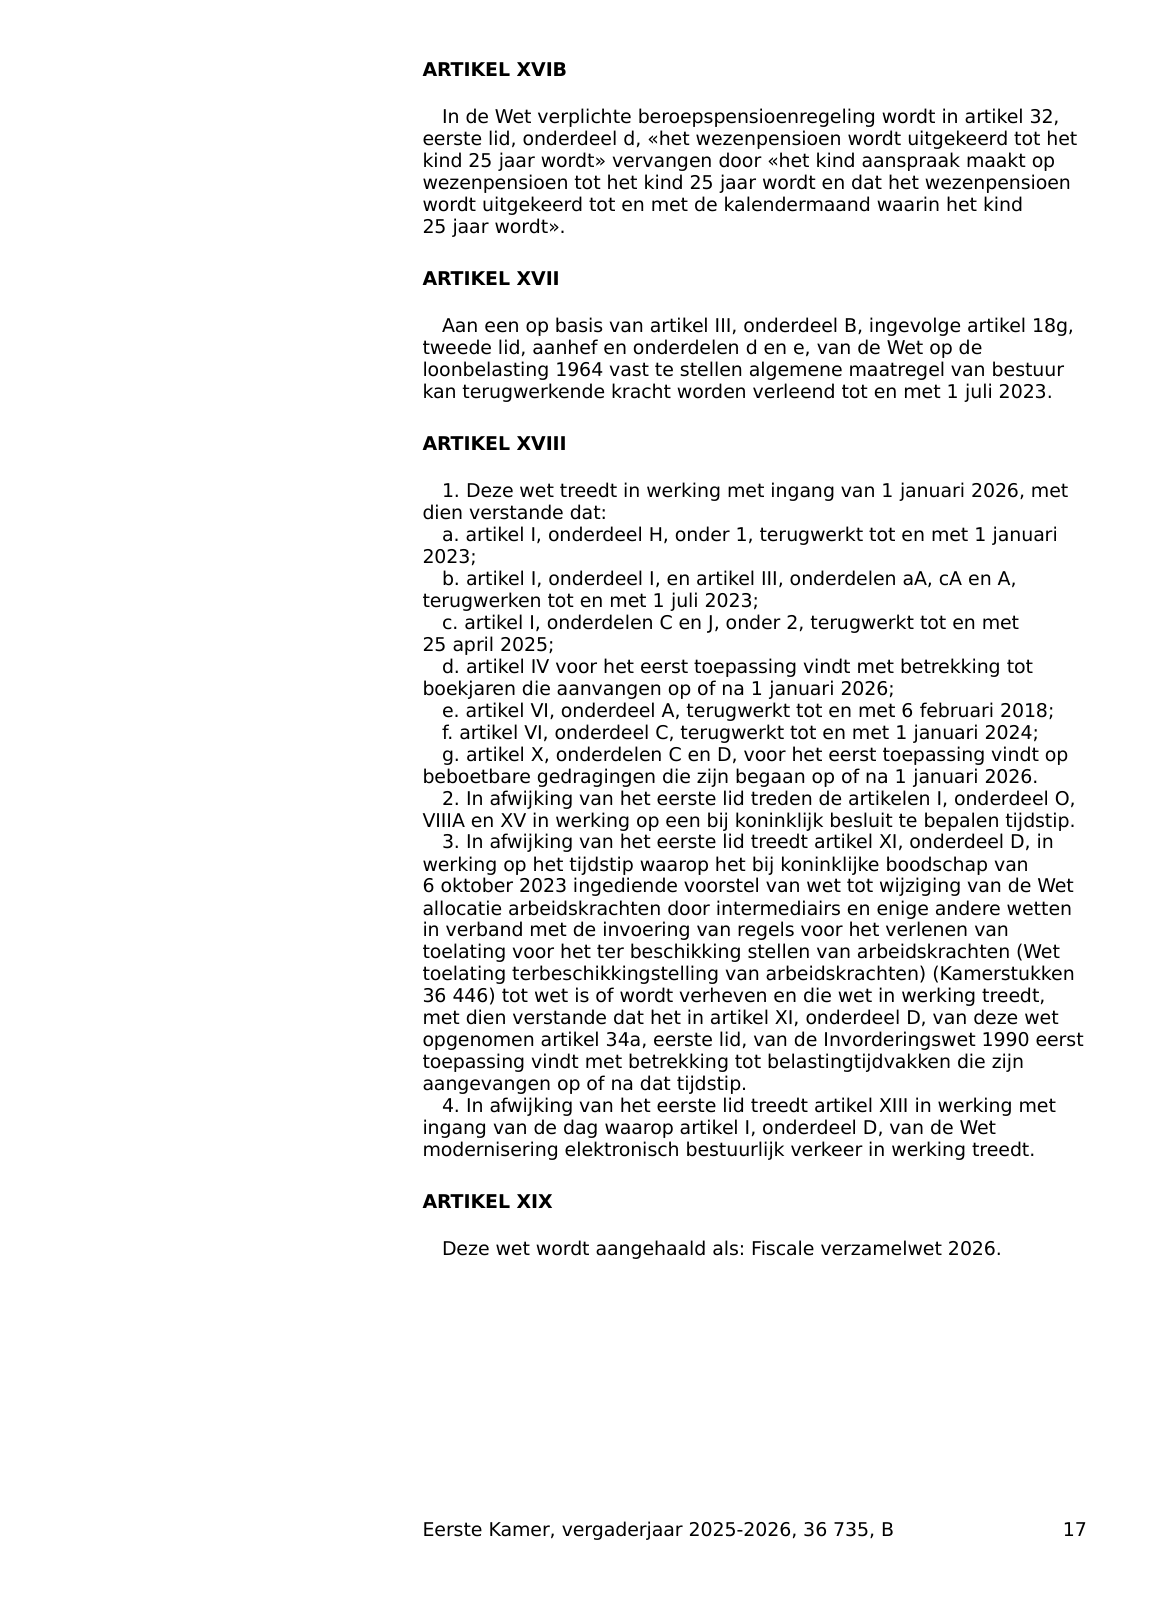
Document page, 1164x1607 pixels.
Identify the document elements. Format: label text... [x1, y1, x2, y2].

text 4. In afwijking van het eerste lid treedt artikel XIII in werking met ingang van de dag waarop artikel I, onderdeel D, van de Wet modernisering elektronisch bestuurlijk verkeer in werking treedt. [422, 1095, 1087, 1161]
text e. artikel VI, onderdeel A, terugwerkt tot en met 6 februari 2018; [422, 699, 1087, 722]
text f. artikel VI, onderdeel C, terugwerkt tot en met 1 januari 2024; [422, 722, 1087, 743]
text a. artikel I, onderdeel H, onder 1, terugwerkt tot en met 1 januari 2023; [422, 524, 1087, 568]
text Aan een op basis van artikel III, onderdeel B, ingevolge artikel 18g, tweede lid, aanhef en onderdelen d en e, van de Wet op de loonbelasting 1964 vast te stellen algemene maatregel van bestuur kan terugwerkende kracht worden verleend tot en met 1 juli 2023. [422, 315, 1087, 403]
text c. artikel I, onderdelen C en J, onder 2, terugwerkt tot en met 25 april 2025; [422, 612, 1087, 656]
text Deze wet wordt aangehaald als: Fiscale verzamelwet 2026. [422, 1238, 1087, 1260]
subtitle ARTIKEL XVIII [422, 433, 1087, 455]
text b. artikel I, onderdeel I, en artikel III, onderdelen aA, cA en A, terugwerken tot en met 1 juli 2023; [422, 568, 1087, 612]
subtitle ARTIKEL XVIB [422, 59, 1087, 81]
text 3. In afwijking van het eerste lid treedt artikel XI, onderdeel D, in werking op het tijdstip waarop het bij koninklijke boodschap van 6 oktober 2023 ingediende voorstel van wet tot wijziging van de Wet allocatie arbeidskrachten door intermediairs en enige andere wetten in verband met de invoering van regels voor het verlenen van toelating voor het ter beschikking stellen van arbeidskrachten (Wet toelating terbeschikkingstelling van arbeidskrachten) (Kamerstukken 36 446) tot wet is of wordt verheven en die wet in werking treedt, met dien verstande dat het in artikel XI, onderdeel D, van deze wet opgenomen artikel 34a, eerste lid, van de Invorderingswet 1990 eerst toepassing vindt met betrekking tot belastingtijdvakken die zijn aangevangen op of na dat tijdstip. [422, 831, 1087, 1095]
text 1. Deze wet treedt in werking met ingang van 1 januari 2026, met dien verstande dat: [422, 480, 1087, 524]
text d. artikel IV voor het eerst toepassing vindt met betrekking tot boekjaren die aanvangen op of na 1 januari 2026; [422, 656, 1087, 699]
text 2. In afwijking van het eerste lid treden de artikelen I, onderdeel O, VIIIA en XV in werking op een bij koninklijk besluit te bepalen tijdstip. [422, 787, 1087, 831]
text In de Wet verplichte beroepspensioenregeling wordt in artikel 32, eerste lid, onderdeel d, «het wezenpensioen wordt uitgekeerd tot het kind 25 jaar wordt» vervangen door «het kind aanspraak maakt op wezenpensioen tot het kind 25 jaar wordt en dat het wezenpensioen wordt uitgekeerd tot en met de kalendermaand waarin het kind 25 jaar wordt». [422, 106, 1087, 238]
subtitle ARTIKEL XIX [422, 1191, 1087, 1213]
text g. artikel X, onderdelen C en D, voor het eerst toepassing vindt op beboetbare gedragingen die zijn begaan op of na 1 januari 2026. [422, 743, 1087, 787]
subtitle ARTIKEL XVII [422, 268, 1087, 290]
